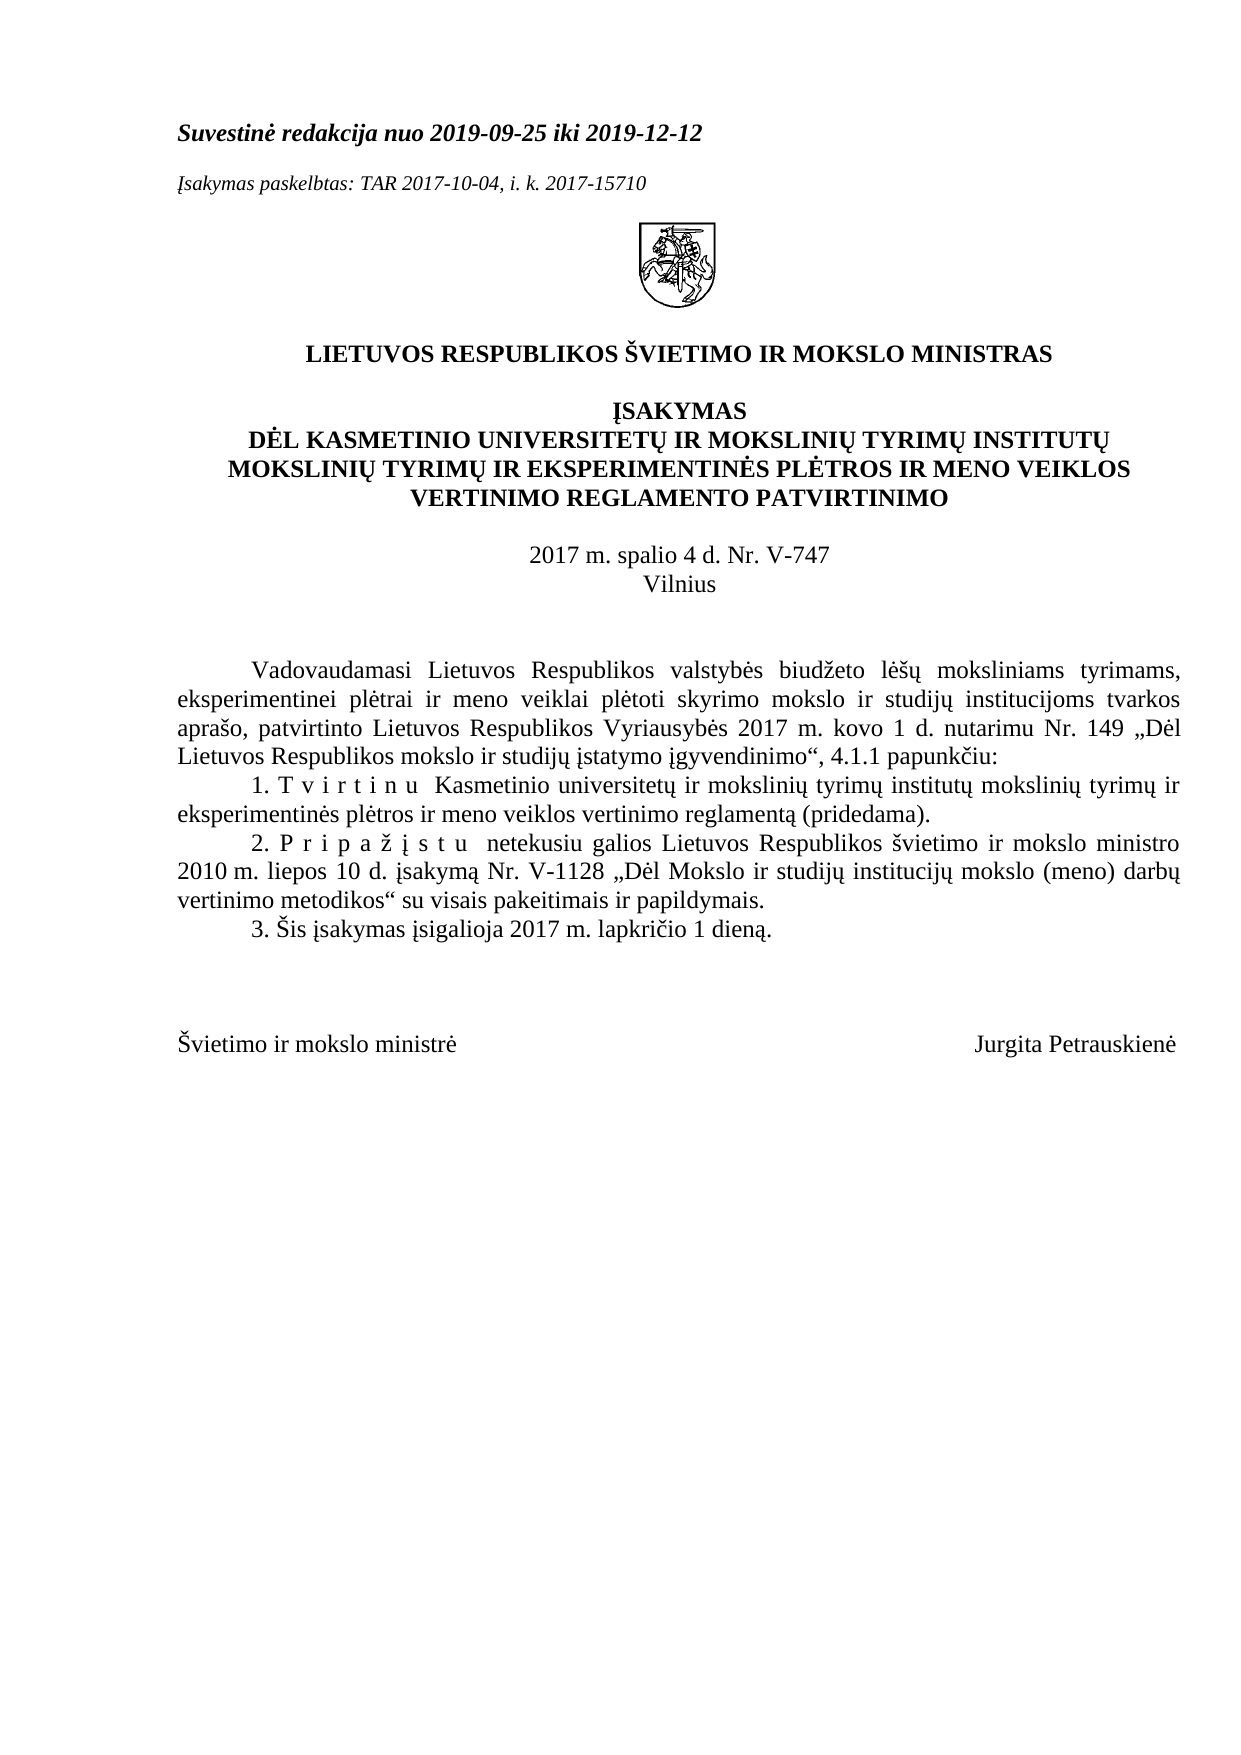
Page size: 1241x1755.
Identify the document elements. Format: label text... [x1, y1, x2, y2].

text LIETUVOS RESPUBLIKOS ŠVIETIMO IR MOKSLO MINISTRAS [177, 339, 1182, 368]
text 1. T v i r t i n u Kasmetinio universitetų ir mokslinių tyrimų institutų mokslinių tyrimų ir eksperimentinės plėtros ir meno veiklos vertinimo reglamentą (pridedama). [177, 770, 1182, 828]
text Suvestinė redakcija nuo 2019-09-25 iki 2019-12-12 [177, 118, 1182, 147]
text DĖL KASMETINIO UNIVERSITETŲ IR MOKSLINIŲ TYRIMŲ INSTITUTŲ MOKSLINIŲ TYRIMŲ IR EKSPERIMENTINĖS PLĖTROS IR MENO VEIKLOS VERTINIMO REGLAMENTO PATVIRTINIMO [177, 425, 1182, 511]
text Įsakymas paskelbtas: TAR 2017-10-04, i. k. 2017-15710 [177, 171, 1182, 195]
text 2017 m. spalio 4 d. Nr. V-747 [177, 540, 1182, 569]
text ĮSAKYMAS [177, 396, 1182, 425]
text Vilnius [177, 569, 1182, 598]
text Vadovaudamasi Lietuvos Respublikos valstybės biudžeto lėšų moksliniams tyrimams, eksperimentinei plėtrai ir meno veiklai plėtoti skyrimo mokslo ir studijų institucijoms tvarkos aprašo, patvirtinto Lietuvos Respublikos Vyriausybės 2017 m. kovo 1 d. nutarimu Nr. 149 „Dėl Lietuvos Respublikos mokslo ir studijų įstatymo įgyvendinimo“, 4.1.1 papunkčiu: [177, 655, 1182, 770]
text Švietimo ir mokslo ministrė Jurgita Petrauskienė [177, 1029, 1182, 1058]
text 3. Šis įsakymas įsigalioja 2017 m. lapkričio 1 dieną. [177, 914, 1182, 943]
text 2. P r i p a ž į s t u netekusiu galios Lietuvos Respublikos švietimo ir mokslo ministro 2010 m. liepos 10 d. įsakymą Nr. V-1128 „Dėl Mokslo ir studijų institucijų mokslo (meno) darbų vertinimo metodikos“ su visais pakeitimais ir papildymais. [177, 828, 1182, 914]
